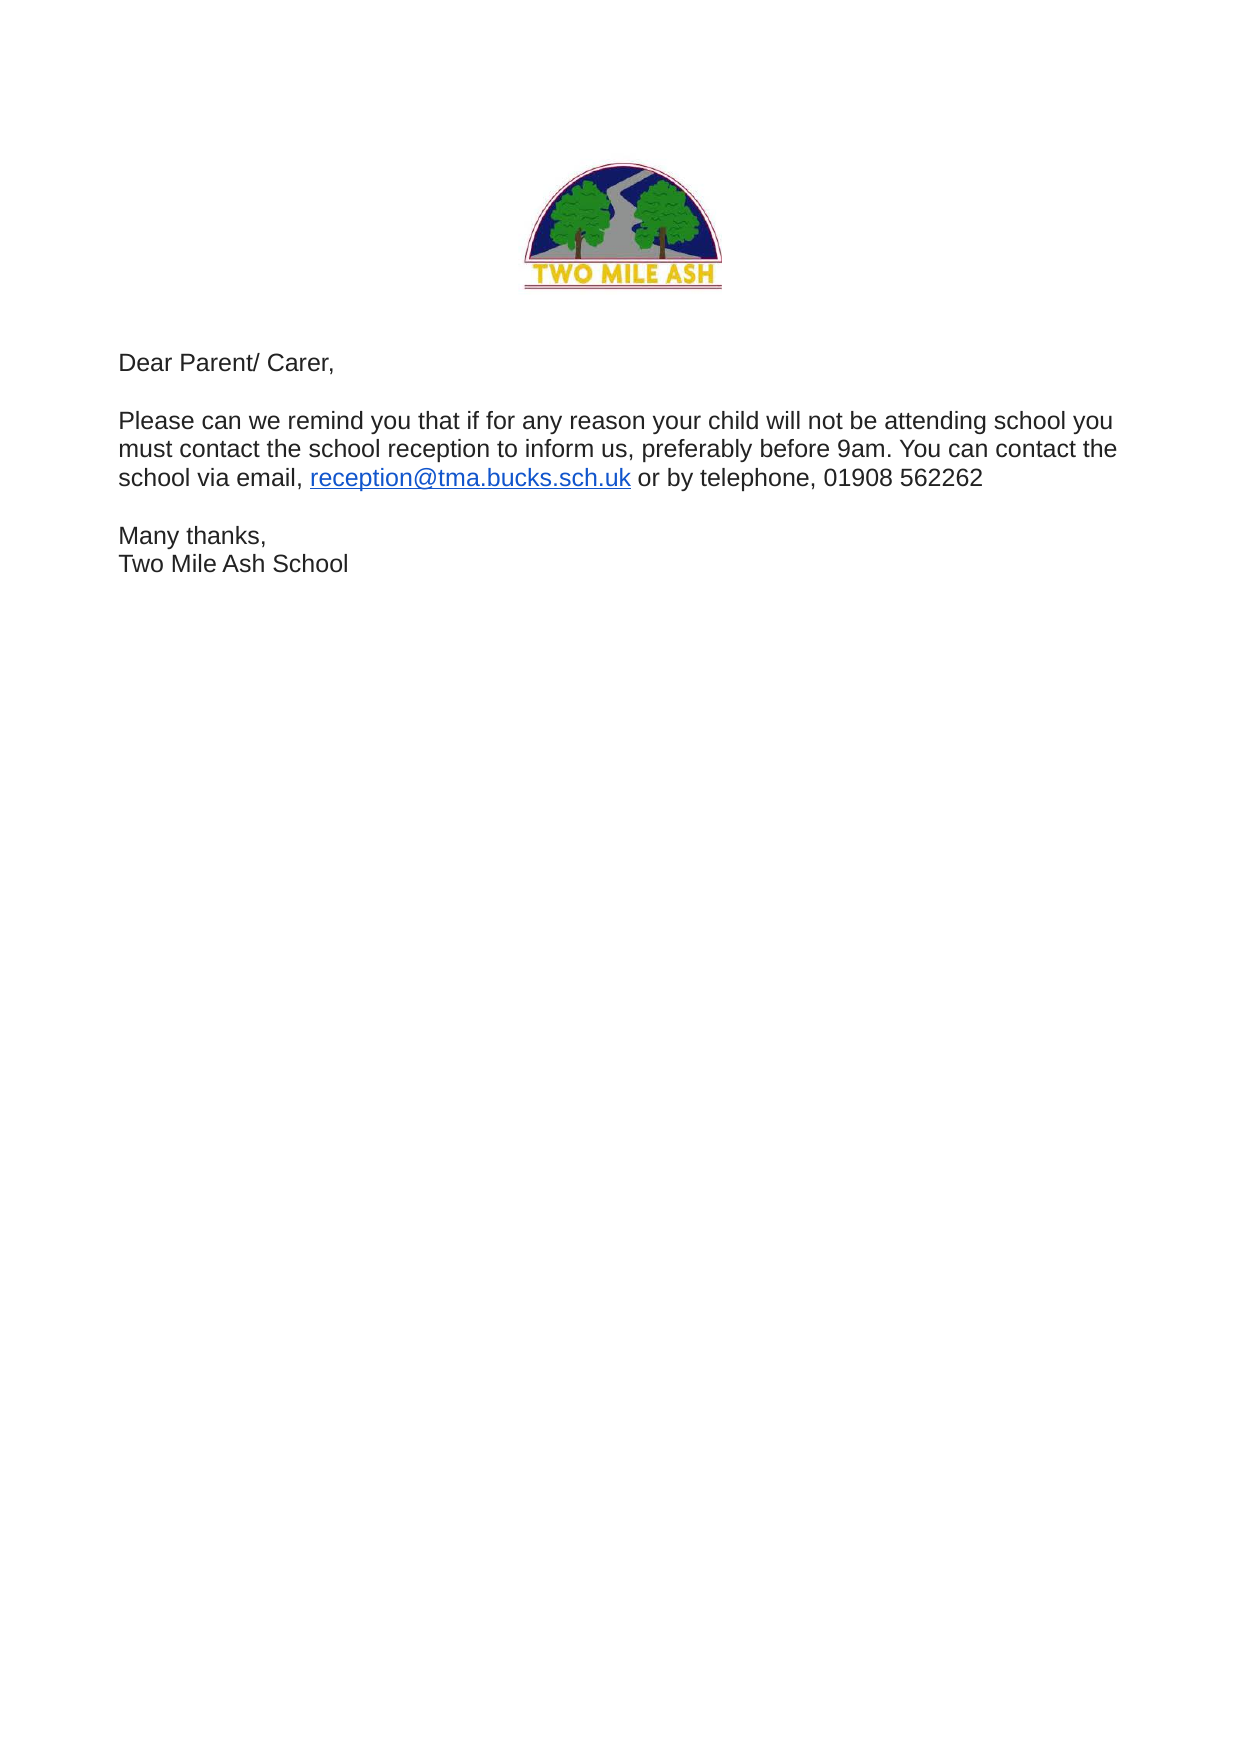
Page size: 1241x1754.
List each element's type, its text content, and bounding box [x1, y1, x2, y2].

picture [518, 146, 722, 295]
text Dear Parent/ Carer, Please can we remind you that if for any reason your child will not be attending school you must contact the school reception to inform us, preferably before 9am. You can contact the school via email, reception@tma.bucks.sch.uk or by telephone, 01908 562262 [118, 348, 1122, 492]
text Many thanks, Two Mile Ash School [118, 492, 1122, 578]
